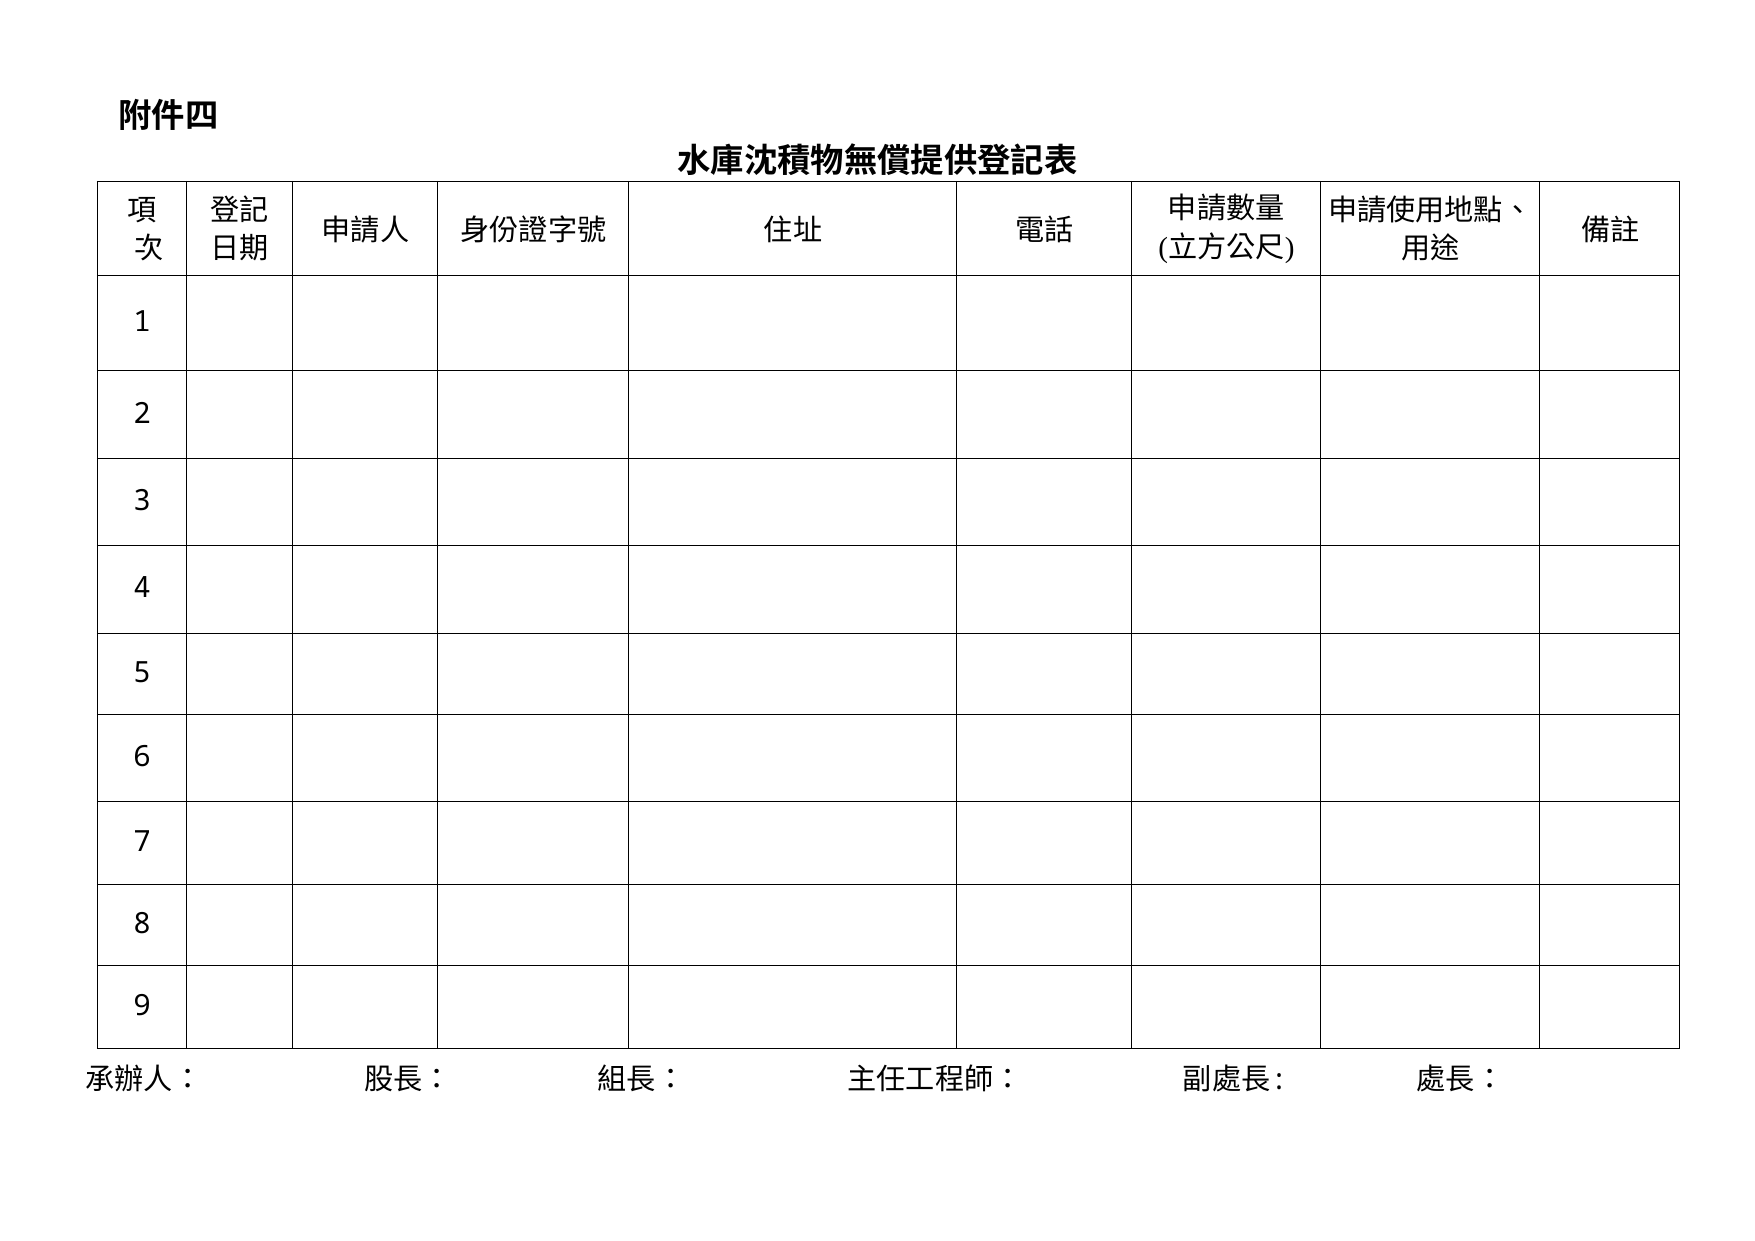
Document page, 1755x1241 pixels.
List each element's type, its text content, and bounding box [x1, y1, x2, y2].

table_cell [293, 276, 437, 370]
table_cell [438, 966, 628, 1047]
table_cell [187, 966, 292, 1047]
table_cell [1321, 546, 1539, 632]
table_cell [629, 885, 956, 965]
table_cell 4 [98, 546, 186, 632]
table_header 備註 [1540, 182, 1679, 275]
table_header 申請人 [293, 182, 437, 275]
table_cell [957, 966, 1131, 1047]
table_cell [957, 371, 1131, 458]
table_cell [957, 634, 1131, 714]
table_cell [187, 634, 292, 714]
table_cell [1132, 966, 1320, 1047]
table_cell 1 [98, 276, 186, 370]
table_cell [957, 715, 1131, 801]
table_cell [293, 459, 437, 545]
table_cell [293, 966, 437, 1047]
table_header 身份證字號 [438, 182, 628, 275]
table_cell 5 [98, 634, 186, 714]
table_cell [1321, 715, 1539, 801]
table_cell [1132, 802, 1320, 884]
table_cell 9 [98, 966, 186, 1047]
table_cell [1540, 885, 1679, 965]
table_header 申請使用地點、用途 [1321, 182, 1539, 275]
table_cell [957, 276, 1131, 370]
table_cell [629, 715, 956, 801]
table_cell 2 [98, 371, 186, 458]
table_cell 3 [98, 459, 186, 545]
table_cell [187, 715, 292, 801]
table_cell [187, 276, 292, 370]
table_cell [293, 546, 437, 632]
table_cell [438, 802, 628, 884]
table_cell [1540, 715, 1679, 801]
table_cell [438, 885, 628, 965]
table_cell [438, 459, 628, 545]
table_cell [438, 715, 628, 801]
subtitle 附件四 [116, 93, 220, 137]
table_cell [1540, 802, 1679, 884]
table_header 住址 [629, 182, 956, 275]
table_cell [1132, 459, 1320, 545]
table_cell [1132, 276, 1320, 370]
table_cell [1321, 966, 1539, 1047]
table_cell [1321, 634, 1539, 714]
table_cell [438, 371, 628, 458]
table_cell [187, 885, 292, 965]
table_cell [1132, 546, 1320, 632]
table_cell [629, 802, 956, 884]
table_cell [1321, 885, 1539, 965]
table_cell [1321, 276, 1539, 370]
table_header 登記日期 [187, 182, 292, 275]
text 承辦人： 股長： 組長： 主任工程師： 副處長: 處長： [85, 1055, 1504, 1098]
table_cell [438, 634, 628, 714]
table_cell [957, 802, 1131, 884]
table_cell [1540, 546, 1679, 632]
table_cell [1132, 634, 1320, 714]
table_cell [957, 546, 1131, 632]
table_cell [629, 276, 956, 370]
table_cell [293, 634, 437, 714]
table_cell [293, 371, 437, 458]
table_cell [1132, 715, 1320, 801]
table_cell [629, 966, 956, 1047]
table_cell [1132, 371, 1320, 458]
table_cell [1540, 459, 1679, 545]
table_cell [187, 371, 292, 458]
table_cell [957, 459, 1131, 545]
table_cell [1540, 371, 1679, 458]
table_cell [1321, 802, 1539, 884]
table_cell [1540, 966, 1679, 1047]
table_cell [438, 276, 628, 370]
table_cell [438, 546, 628, 632]
table_header 項次 [98, 182, 186, 275]
table_cell [1540, 276, 1679, 370]
table_cell [629, 634, 956, 714]
table_cell [1321, 459, 1539, 545]
table_cell [187, 546, 292, 632]
table_cell [957, 885, 1131, 965]
table_cell [293, 802, 437, 884]
table_cell [629, 546, 956, 632]
table_cell [629, 459, 956, 545]
table_cell [1321, 371, 1539, 458]
table_cell [1132, 885, 1320, 965]
table_header 申請數量 (立方公尺) [1132, 182, 1320, 275]
table_cell [1540, 634, 1679, 714]
table_cell 6 [98, 715, 186, 801]
table_cell 8 [98, 885, 186, 965]
table_cell [187, 459, 292, 545]
table_cell 7 [98, 802, 186, 884]
text 水庫沈積物無償提供登記表 [116, 137, 1638, 181]
table_cell [629, 371, 956, 458]
table_cell [187, 802, 292, 884]
table_cell [293, 715, 437, 801]
table_header 電話 [957, 182, 1131, 275]
table_cell [293, 885, 437, 965]
